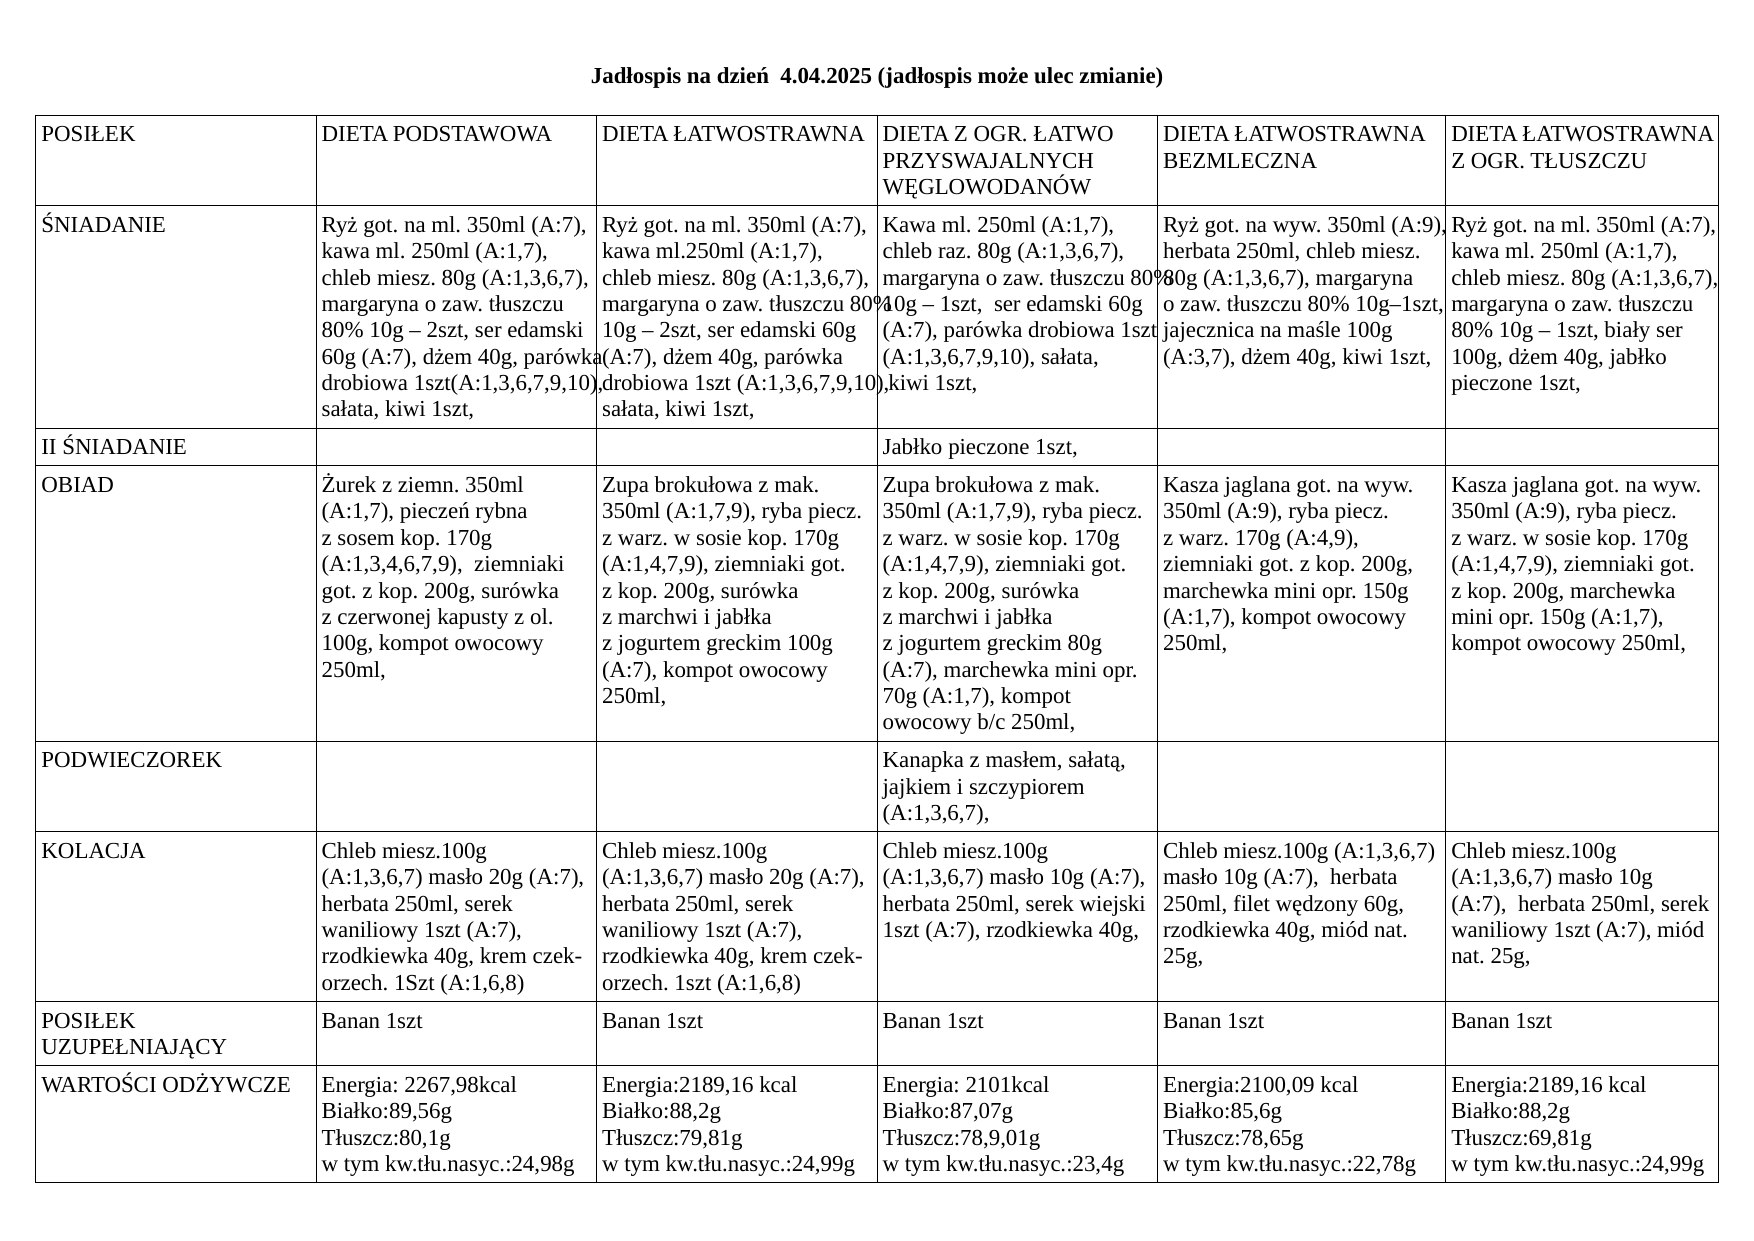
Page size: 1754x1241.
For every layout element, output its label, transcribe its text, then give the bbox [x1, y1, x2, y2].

table_cell Ryż got. na wyw. 350ml (A:9), herbata 250ml, chleb miesz. 80g (A:1,3,6,7), margaryna o zaw. tłuszczu 80% 10g–1szt, jajecznica na maśle 100g (A:3,7), dżem 40g, kiwi 1szt, [1158, 206, 1445, 427]
table_cell [597, 429, 877, 465]
table_cell Kawa ml. 250ml (A:1,7), chleb raz. 80g (A:1,3,6,7), margaryna o zaw. tłuszczu 80% 10g – 1szt, ser edamski 60g (A:7), parówka drobiowa 1szt (A:1,3,6,7,9,10), sałata, kiwi 1szt, [878, 206, 1157, 427]
table_cell Banan 1szt [1446, 1002, 1718, 1065]
table_cell [317, 742, 596, 831]
text Jadłospis na dzień 4.04.2025 (jadłospis może ulec zmianie) [35, 62, 1718, 88]
table_cell Energia:2189,16 kcal Białko:88,2g Tłuszcz:79,81g w tym kw.tłu.nasyc.:24,99g [597, 1066, 877, 1182]
table_header DIETA PODSTAWOWA [317, 116, 596, 205]
table_cell Ryż got. na ml. 350ml (A:7), kawa ml. 250ml (A:1,7), chleb miesz. 80g (A:1,3,6,7), margaryna o zaw. tłuszczu 80% 10g – 2szt, ser edamski 60g (A:7), dżem 40g, parówka drobiowa 1szt(A:1,3,6,7,9,10), sałata, kiwi 1szt, [317, 206, 596, 427]
table_cell Chleb miesz.100g (A:1,3,6,7) masło 10g (A:7), herbata 250ml, serek wiejski 1szt (A:7), rzodkiewka 40g, [878, 832, 1157, 1001]
table_cell Chleb miesz.100g (A:1,3,6,7) masło 10g (A:7), herbata 250ml, filet wędzony 60g, rzodkiewka 40g, miód nat. 25g, [1158, 832, 1445, 1001]
table_cell POSIŁEK UZUPEŁNIAJĄCY [36, 1002, 316, 1065]
table_cell Zupa brokułowa z mak. 350ml (A:1,7,9), ryba piecz. z warz. w sosie kop. 170g (A:1,4,7,9), ziemniaki got. z kop. 200g, surówka z marchwi i jabłka z jogurtem greckim 100g (A:7), kompot owocowy 250ml, [597, 466, 877, 741]
table_cell Kanapka z masłem, sałatą, jajkiem i szczypiorem (A:1,3,6,7), [878, 742, 1157, 831]
table_cell [1446, 429, 1718, 465]
table_cell [597, 742, 877, 831]
table_cell Energia: 2267,98kcal Białko:89,56g Tłuszcz:80,1g w tym kw.tłu.nasyc.:24,98g [317, 1066, 596, 1182]
table_cell KOLACJA [36, 832, 316, 1001]
table_header DIETA Z OGR. ŁATWO PRZYSWAJALNYCH WĘGLOWODANÓW [878, 116, 1157, 205]
table_cell Banan 1szt [878, 1002, 1157, 1065]
table_cell ŚNIADANIE [36, 206, 316, 427]
table_cell OBIAD [36, 466, 316, 741]
table_cell Banan 1szt [1158, 1002, 1445, 1065]
table_cell Kasza jaglana got. na wyw. 350ml (A:9), ryba piecz. z warz. 170g (A:4,9), ziemniaki got. z kop. 200g, marchewka mini opr. 150g (A:1,7), kompot owocowy 250ml, [1158, 466, 1445, 741]
table_cell [1158, 742, 1445, 831]
table_cell Ryż got. na ml. 350ml (A:7), kawa ml. 250ml (A:1,7), chleb miesz. 80g (A:1,3,6,7), margaryna o zaw. tłuszczu 80% 10g – 1szt, biały ser 100g, dżem 40g, jabłko pieczone 1szt, [1446, 206, 1718, 427]
table_cell Żurek z ziemn. 350ml (A:1,7), pieczeń rybna z sosem kop. 170g (A:1,3,4,6,7,9), ziemniaki got. z kop. 200g, surówka z czerwonej kapusty z ol. 100g, kompot owocowy 250ml, [317, 466, 596, 741]
table_header DIETA ŁATWOSTRAWNA BEZMLECZNA [1158, 116, 1445, 205]
table_cell Energia:2189,16 kcal Białko:88,2g Tłuszcz:69,81g w tym kw.tłu.nasyc.:24,99g [1446, 1066, 1718, 1182]
table_cell Banan 1szt [597, 1002, 877, 1065]
table_cell Chleb miesz.100g (A:1,3,6,7) masło 20g (A:7), herbata 250ml, serek waniliowy 1szt (A:7), rzodkiewka 40g, krem czek-orzech. 1szt (A:1,6,8) [597, 832, 877, 1001]
table_header POSIŁEK [36, 116, 316, 205]
table_cell Kasza jaglana got. na wyw. 350ml (A:9), ryba piecz. z warz. w sosie kop. 170g (A:1,4,7,9), ziemniaki got. z kop. 200g, marchewka mini opr. 150g (A:1,7), kompot owocowy 250ml, [1446, 466, 1718, 741]
table_cell Chleb miesz.100g (A:1,3,6,7) masło 10g (A:7), herbata 250ml, serek waniliowy 1szt (A:7), miód nat. 25g, [1446, 832, 1718, 1001]
table_header DIETA ŁATWOSTRAWNA [597, 116, 877, 205]
table_cell Zupa brokułowa z mak. 350ml (A:1,7,9), ryba piecz. z warz. w sosie kop. 170g (A:1,4,7,9), ziemniaki got. z kop. 200g, surówka z marchwi i jabłka z jogurtem greckim 80g (A:7), marchewka mini opr. 70g (A:1,7), kompot owocowy b/c 250ml, [878, 466, 1157, 741]
table_cell II ŚNIADANIE [36, 429, 316, 465]
table_cell Energia: 2101kcal Białko:87,07g Tłuszcz:78,9,01g w tym kw.tłu.nasyc.:23,4g [878, 1066, 1157, 1182]
table_header DIETA ŁATWOSTRAWNA Z OGR. TŁUSZCZU [1446, 116, 1718, 205]
table_cell [1158, 429, 1445, 465]
table_cell Banan 1szt [317, 1002, 596, 1065]
table_cell [1446, 742, 1718, 831]
table_cell PODWIECZOREK [36, 742, 316, 831]
table_cell Ryż got. na ml. 350ml (A:7), kawa ml.250ml (A:1,7), chleb miesz. 80g (A:1,3,6,7), margaryna o zaw. tłuszczu 80% 10g – 2szt, ser edamski 60g (A:7), dżem 40g, parówka drobiowa 1szt (A:1,3,6,7,9,10), sałata, kiwi 1szt, [597, 206, 877, 427]
table_cell [317, 429, 596, 465]
table_cell WARTOŚCI ODŻYWCZE [36, 1066, 316, 1182]
table_cell Chleb miesz.100g (A:1,3,6,7) masło 20g (A:7), herbata 250ml, serek waniliowy 1szt (A:7), rzodkiewka 40g, krem czek-orzech. 1Szt (A:1,6,8) [317, 832, 596, 1001]
table_cell Jabłko pieczone 1szt, [878, 429, 1157, 465]
table_cell Energia:2100,09 kcal Białko:85,6g Tłuszcz:78,65g w tym kw.tłu.nasyc.:22,78g [1158, 1066, 1445, 1182]
